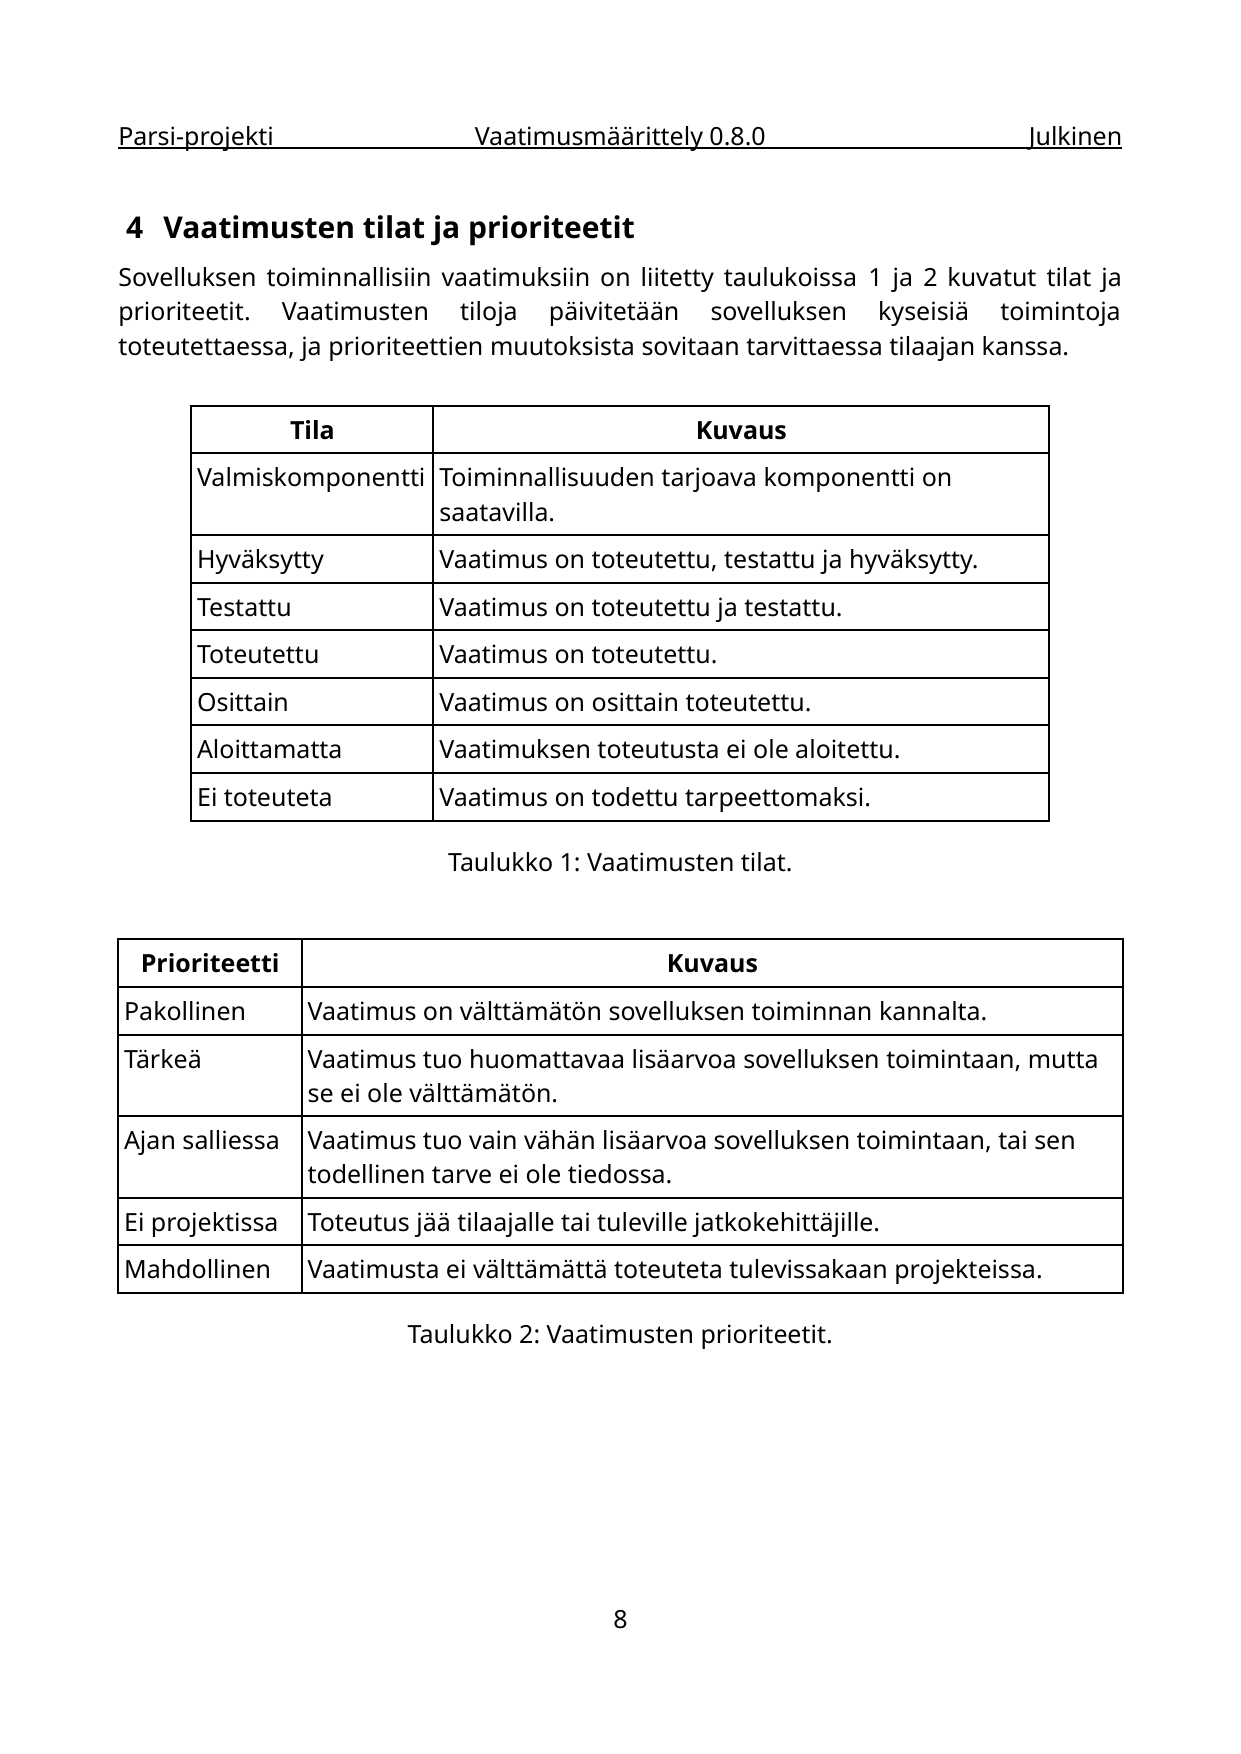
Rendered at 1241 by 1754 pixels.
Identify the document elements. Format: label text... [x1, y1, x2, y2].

table_cell Ei toteuteta [192, 774, 432, 819]
table_cell Toiminnallisuuden tarjoava komponentti on saatavilla. [434, 454, 1048, 534]
table_cell Ei projektissa [119, 1199, 301, 1244]
table_header Tila [192, 407, 432, 452]
table_cell Osittain [192, 679, 432, 724]
table_cell Vaatimusta ei välttämättä toteuteta tulevissakaan projekteissa. [303, 1246, 1122, 1292]
table_cell Vaatimus on todettu tarpeettomaksi. [434, 774, 1048, 819]
table_cell Pakollinen [119, 988, 301, 1033]
table_cell Aloittamatta [192, 726, 432, 772]
table_cell Mahdollinen [119, 1246, 301, 1292]
table_cell Toteutettu [192, 631, 432, 677]
table_header Prioriteetti [119, 940, 301, 986]
table_cell Testattu [192, 584, 432, 629]
text Sovelluksen toiminnallisiin vaatimuksiin on liitetty taulukoissa 1 ja 2 kuvatut tilat ja prioriteetit. Vaatimusten tiloja päivitetään sovelluksen kyseisiä toimintoja toteutettaessa, ja prioriteettien muutoksista sovitaan tarvittaessa tilaajan kanssa. [118, 260, 1122, 362]
table_cell Toteutus jää tilaajalle tai tuleville jatkokehittäjille. [303, 1199, 1122, 1244]
text Taulukko 2: Vaatimusten prioriteetit. [118, 1317, 1122, 1351]
table_cell Vaatimus tuo vain vähän lisäarvoa sovelluksen toimintaan, tai sen todellinen tarve ei ole tiedossa. [303, 1117, 1122, 1197]
table_cell Valmiskomponentti [192, 454, 432, 534]
text Taulukko 1: Vaatimusten tilat. [118, 844, 1122, 878]
table_cell Tärkeä [119, 1036, 301, 1115]
table_cell Vaatimus on osittain toteutettu. [434, 679, 1048, 724]
table_cell Vaatimus on välttämätön sovelluksen toiminnan kannalta. [303, 988, 1122, 1033]
table_cell Vaatimus on toteutettu, testattu ja hyväksytty. [434, 536, 1048, 582]
subtitle Vaatimusten tilat ja prioriteetit [118, 207, 1122, 247]
table_cell Ajan salliessa [119, 1117, 301, 1197]
table_header Kuvaus [434, 407, 1048, 452]
table_cell Vaatimus on toteutettu. [434, 631, 1048, 677]
table_cell Vaatimuksen toteutusta ei ole aloitettu. [434, 726, 1048, 772]
table_cell Hyväksytty [192, 536, 432, 582]
table_cell Vaatimus on toteutettu ja testattu. [434, 584, 1048, 629]
table_header Kuvaus [303, 940, 1122, 986]
table_cell Vaatimus tuo huomattavaa lisäarvoa sovelluksen toimintaan, mutta se ei ole välttämätön. [303, 1036, 1122, 1115]
